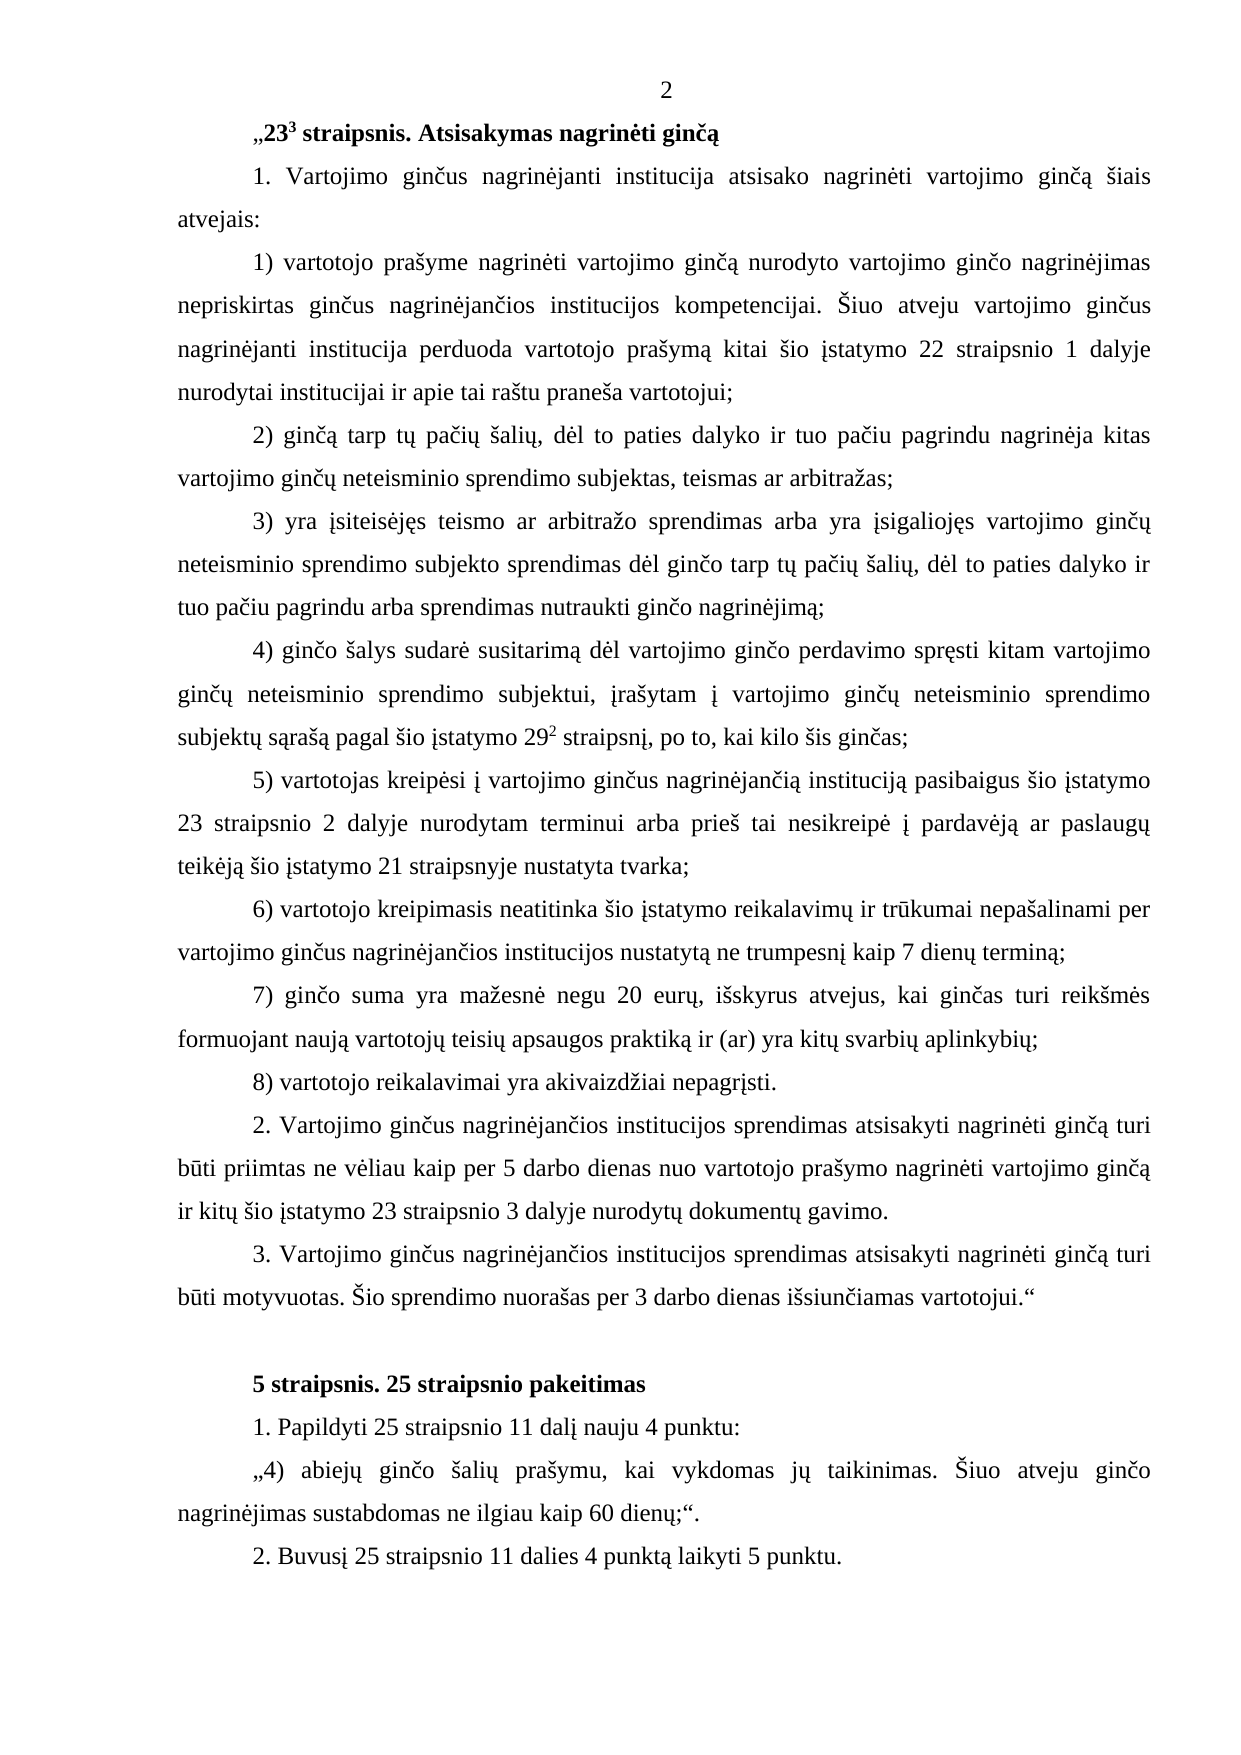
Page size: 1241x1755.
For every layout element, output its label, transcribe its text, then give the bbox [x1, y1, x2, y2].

text 1) vartotojo prašyme nagrinėti vartojimo ginčą nurodyto vartojimo ginčo nagrinėjimas nepriskirtas ginčus nagrinėjančios institucijos kompetencijai. Šiuo atveju vartojimo ginčus nagrinėjanti institucija perduoda vartotojo prašymą kitai šio įstatymo 22 straipsnio 1 dalyje nurodytai institucijai ir apie tai raštu praneša vartotojui; [177, 247, 1152, 406]
text 1. Vartojimo ginčus nagrinėjanti institucija atsisako nagrinėti vartojimo ginčą šiais atvejais: [177, 161, 1152, 233]
text 5) vartotojas kreipėsi į vartojimo ginčus nagrinėjančią instituciją pasibaigus šio įstatymo 23 straipsnio 2 dalyje nurodytam terminui arba prieš tai nesikreipė į pardavėją ar paslaugų teikėją šio įstatymo 21 straipsnyje nustatyta tvarka; [177, 765, 1152, 880]
text 8) vartotojo reikalavimai yra akivaizdžiai nepagrįsti. [177, 1067, 1152, 1096]
text 1. Papildyti 25 straipsnio 11 dalį nauju 4 punktu: [177, 1412, 1152, 1441]
text 7) ginčo suma yra mažesnė negu 20 eurų, išskyrus atvejus, kai ginčas turi reikšmės formuojant naują vartotojų teisių apsaugos praktiką ir (ar) yra kitų svarbių aplinkybių; [177, 981, 1152, 1052]
text 3) yra įsiteisėjęs teismo ar arbitražo sprendimas arba yra įsigaliojęs vartojimo ginčų neteisminio sprendimo subjekto sprendimas dėl ginčo tarp tų pačių šalių, dėl to paties dalyko ir tuo pačiu pagrindu arba sprendimas nutraukti ginčo nagrinėjimą; [177, 506, 1152, 621]
text 2. Buvusį 25 straipsnio 11 dalies 4 punktą laikyti 5 punktu. [177, 1541, 1152, 1570]
text 6) vartotojo kreipimasis neatitinka šio įstatymo reikalavimų ir trūkumai nepašalinami per vartojimo ginčus nagrinėjančios institucijos nustatytą ne trumpesnį kaip 7 dienų terminą; [177, 894, 1152, 966]
text 5 straipsnis. 25 straipsnio pakeitimas [177, 1369, 1152, 1397]
text 2) ginčą tarp tų pačių šalių, dėl to paties dalyko ir tuo pačiu pagrindu nagrinėja kitas vartojimo ginčų neteisminio sprendimo subjektas, teismas ar arbitražas; [177, 420, 1152, 492]
text 3. Vartojimo ginčus nagrinėjančios institucijos sprendimas atsisakyti nagrinėti ginčą turi būti motyvuotas. Šio sprendimo nuorašas per 3 darbo dienas išsiunčiamas vartotojui.“ [177, 1239, 1152, 1311]
text 4) ginčo šalys sudarė susitarimą dėl vartojimo ginčo perdavimo spręsti kitam vartojimo ginčų neteisminio sprendimo subjektui, įrašytam į vartojimo ginčų neteisminio sprendimo subjektų sąrašą pagal šio įstatymo 292 straipsnį, po to, kai kilo šis ginčas; [177, 636, 1152, 751]
text 2. Vartojimo ginčus nagrinėjančios institucijos sprendimas atsisakyti nagrinėti ginčą turi būti priimtas ne vėliau kaip per 5 darbo dienas nuo vartotojo prašymo nagrinėti vartojimo ginčą ir kitų šio įstatymo 23 straipsnio 3 dalyje nurodytų dokumentų gavimo. [177, 1110, 1152, 1225]
text „4) abiejų ginčo šalių prašymu, kai vykdomas jų taikinimas. Šiuo atveju ginčo nagrinėjimas sustabdomas ne ilgiau kaip 60 dienų;“. [177, 1455, 1152, 1527]
text „233 straipsnis. Atsisakymas nagrinėti ginčą [177, 118, 1152, 147]
